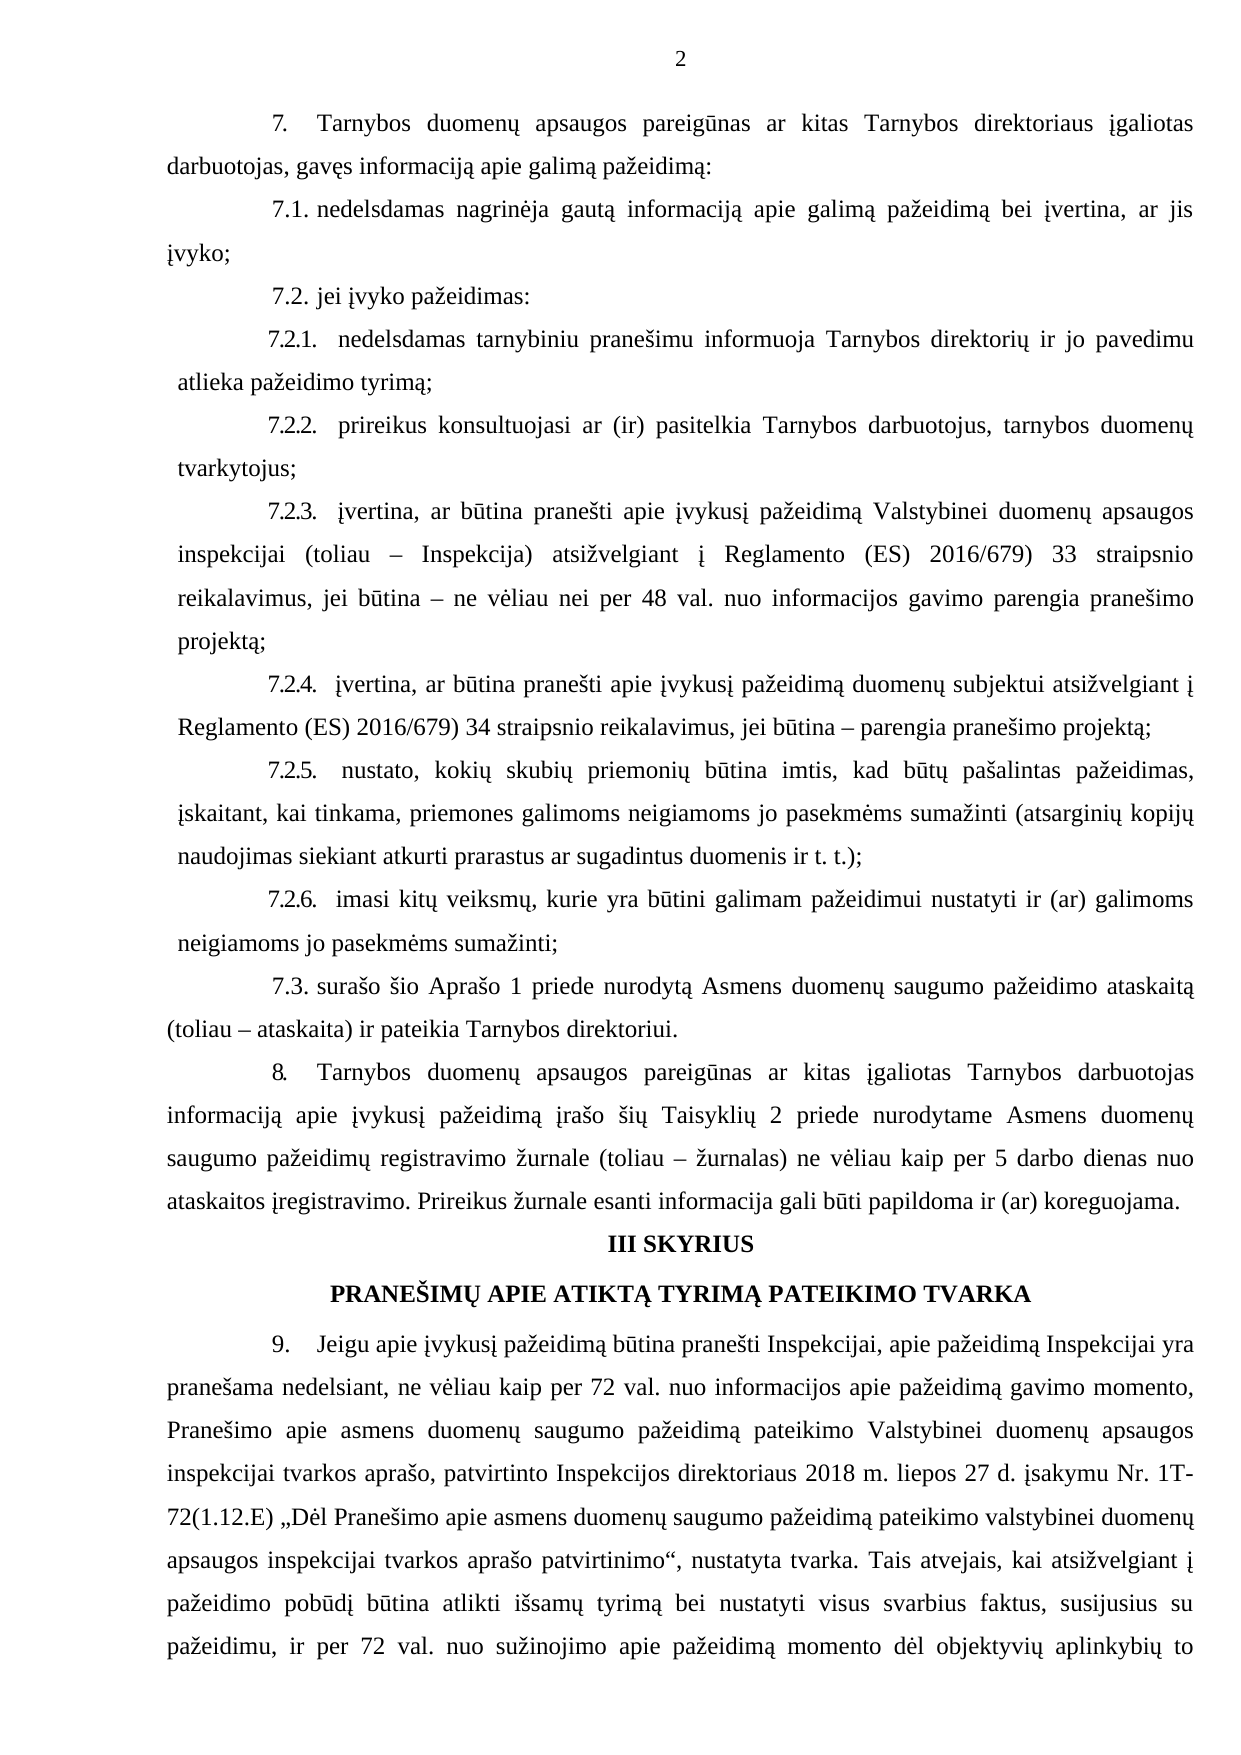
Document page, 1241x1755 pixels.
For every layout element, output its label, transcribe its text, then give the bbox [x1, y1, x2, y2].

text 7. Tarnybos duomenų apsaugos pareigūnas ar kitas Tarnybos direktoriaus įgaliotas darbuotojas, gavęs informaciją apie galimą pažeidimą: [167, 108, 1195, 180]
text 7.2. jei įvyko pažeidimas: [167, 281, 1195, 309]
text 9. Jeigu apie įvykusį pažeidimą būtina pranešti Inspekcijai, apie pažeidimą Inspekcijai yra pranešama nedelsiant, ne vėliau kaip per 72 val. nuo informacijos apie pažeidimą gavimo momento, Pranešimo apie asmens duomenų saugumo pažeidimą pateikimo Valstybinei duomenų apsaugos inspekcijai tvarkos aprašo, patvirtinto Inspekcijos direktoriaus 2018 m. liepos 27 d. įsakymu Nr. 1T-72(1.12.E) „Dėl Pranešimo apie asmens duomenų saugumo pažeidimą pateikimo valstybinei duomenų apsaugos inspekcijai tvarkos aprašo patvirtinimo“, nustatyta tvarka. Tais atvejais, kai atsižvelgiant į pažeidimo pobūdį būtina atlikti išsamų tyrimą bei nustatyti visus svarbius faktus, susijusius su pažeidimu, ir per 72 val. nuo sužinojimo apie pažeidimą momento dėl objektyvių aplinkybių to [167, 1329, 1195, 1660]
text 7.3. surašo šio Aprašo 1 priede nurodytą Asmens duomenų saugumo pažeidimo ataskaitą (toliau – ataskaita) ir pateikia Tarnybos direktoriui. [167, 971, 1195, 1043]
text 7.2.6. imasi kitų veiksmų, kurie yra būtini galimam pažeidimui nustatyti ir (ar) galimoms neigiamoms jo pasekmėms sumažinti; [177, 884, 1195, 956]
text 8. Tarnybos duomenų apsaugos pareigūnas ar kitas įgaliotas Tarnybos darbuotojas informaciją apie įvykusį pažeidimą įrašo šių Taisyklių 2 priede nurodytame Asmens duomenų saugumo pažeidimų registravimo žurnale (toliau – žurnalas) ne vėliau kaip per 5 darbo dienas nuo ataskaitos įregistravimo. Prireikus žurnale esanti informacija gali būti papildoma ir (ar) koreguojama. [167, 1057, 1195, 1215]
text III SKYRIUS [167, 1229, 1195, 1258]
text 7.2.1. nedelsdamas tarnybiniu pranešimu informuoja Tarnybos direktorių ir jo pavedimu atlieka pažeidimo tyrimą; [177, 324, 1195, 396]
text 7.1. nedelsdamas nagrinėja gautą informaciją apie galimą pažeidimą bei įvertina, ar jis įvyko; [167, 194, 1195, 266]
text 7.2.2. prireikus konsultuojasi ar (ir) pasitelkia Tarnybos darbuotojus, tarnybos duomenų tvarkytojus; [177, 410, 1195, 482]
text 7.2.5. nustato, kokių skubių priemonių būtina imtis, kad būtų pašalintas pažeidimas, įskaitant, kai tinkama, priemones galimoms neigiamoms jo pasekmėms sumažinti (atsarginių kopijų naudojimas siekiant atkurti prarastus ar sugadintus duomenis ir t. t.); [177, 755, 1195, 870]
text 7.2.4. įvertina, ar būtina pranešti apie įvykusį pažeidimą duomenų subjektui atsižvelgiant į Reglamento (ES) 2016/679) 34 straipsnio reikalavimus, jei būtina – parengia pranešimo projektą; [177, 669, 1195, 741]
text 7.2.3. įvertina, ar būtina pranešti apie įvykusį pažeidimą Valstybinei duomenų apsaugos inspekcijai (toliau – Inspekcija) atsižvelgiant į Reglamento (ES) 2016/679) 33 straipsnio reikalavimus, jei būtina – ne vėliau nei per 48 val. nuo informacijos gavimo parengia pranešimo projektą; [177, 496, 1195, 654]
text PRANEŠIMŲ APIE ATIKTĄ TYRIMĄ PATEIKIMO TVARKA [167, 1279, 1195, 1308]
